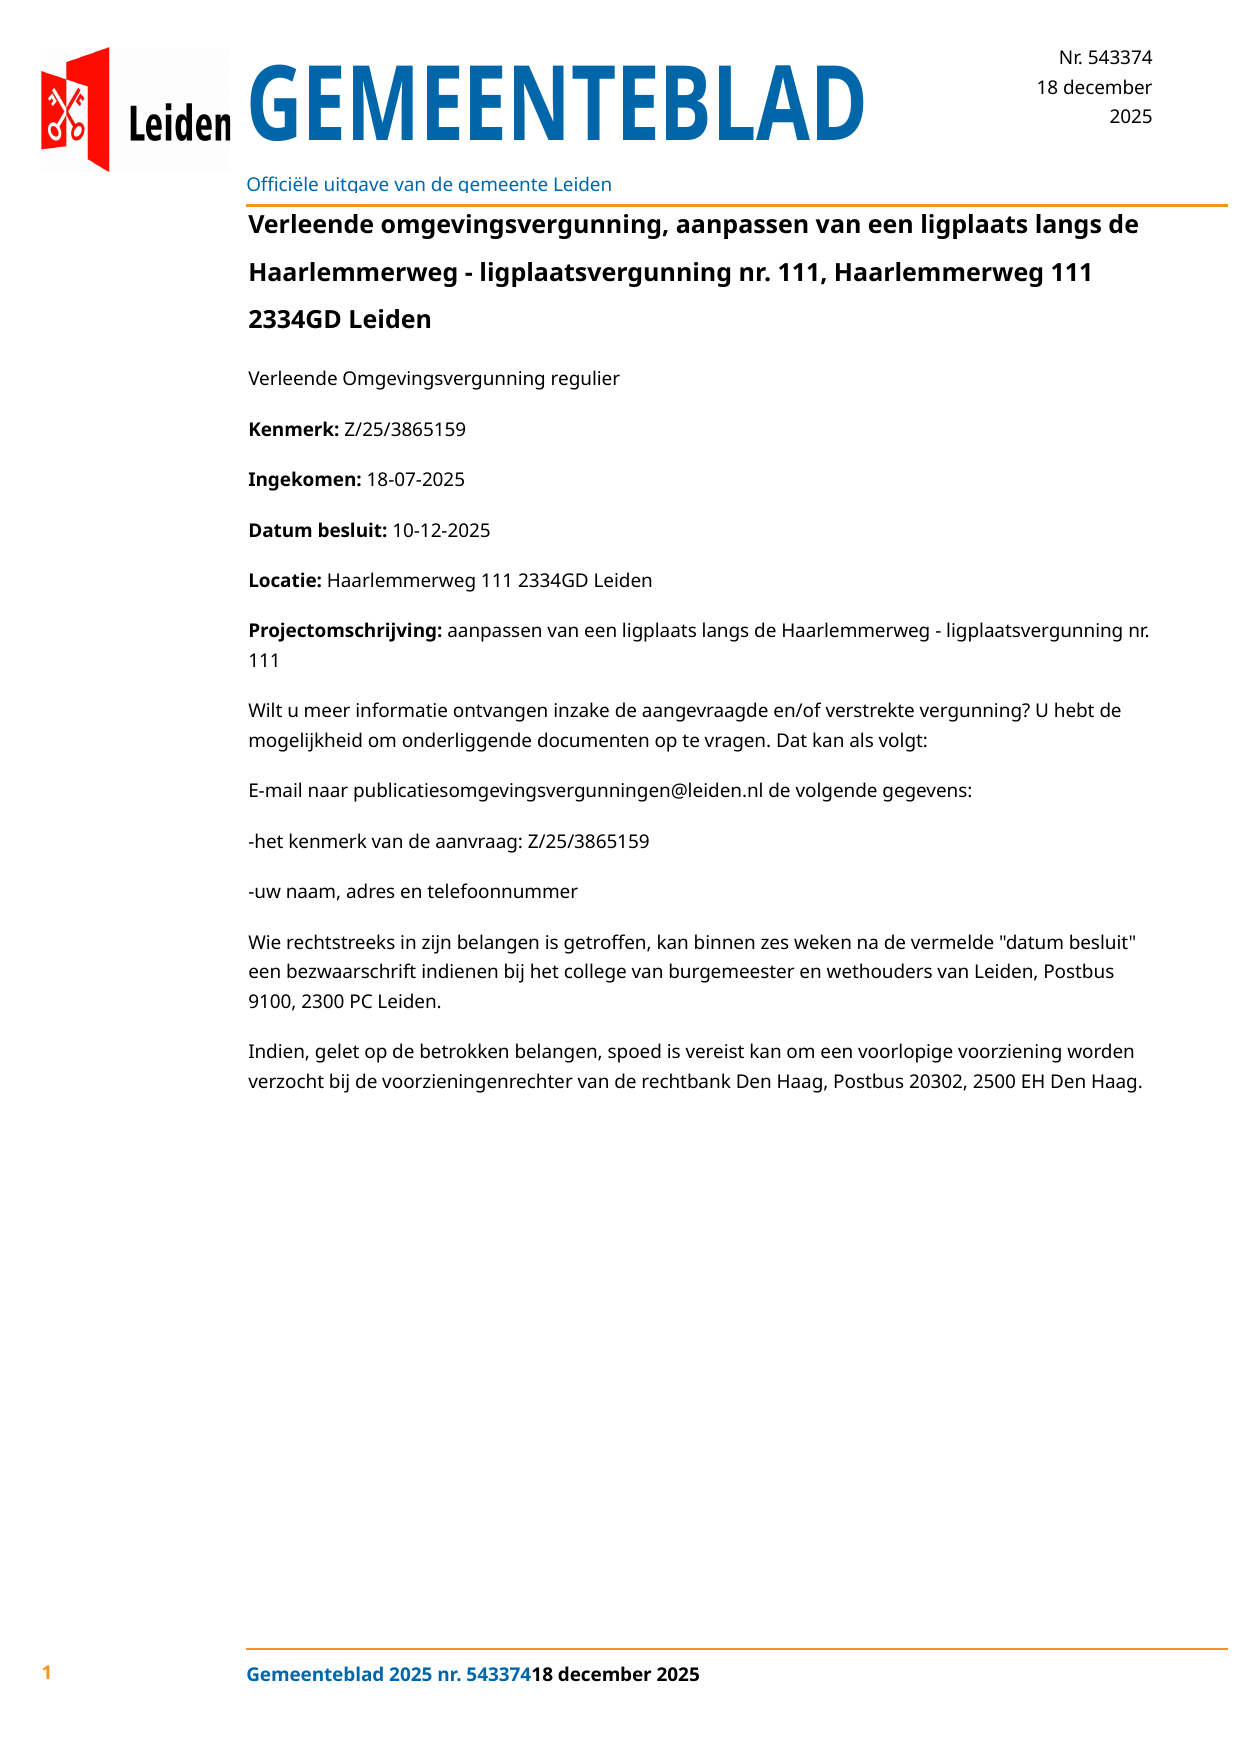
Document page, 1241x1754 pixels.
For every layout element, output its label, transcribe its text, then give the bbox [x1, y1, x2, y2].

text -het kenmerk van de aanvraag: Z/25/3865159 [248, 828, 1152, 854]
text -uw naam, adres en telefoonnummer [248, 878, 1152, 904]
text Locatie: Haarlemmerweg 111 2334GD Leiden [248, 567, 1152, 593]
text Wie rechtstreeks in zijn belangen is getroffen, kan binnen zes weken na de vermelde "datum besluit" een bezwaarschrift indienen bij het college van burgemeester en wethouders van Leiden, Postbus 9100, 2300 PC Leiden. [248, 929, 1152, 1014]
picture [41, 47, 231, 172]
text Wilt u meer informatie ontvangen inzake de aangevraagde en/of verstrekte vergunning? U hebt de mogelijkheid om onderliggende documenten op te vragen. Dat kan als volgt: [248, 698, 1152, 753]
text Verleende Omgevingsvergunning regulier [248, 366, 1152, 391]
text Datum besluit: 10-12-2025 [248, 517, 1152, 542]
text Indien, gelet op de betrokken belangen, spoed is vereist kan om een voorlopige voorziening worden verzocht bij de voorzieningenrechter van de rechtbank Den Haag, Postbus 20302, 2500 EH Den Haag. [248, 1038, 1152, 1094]
text Projectomschrijving: aanpassen van een ligplaats langs de Haarlemmerweg - ligplaatsvergunning nr. 111 [248, 618, 1152, 673]
text Ingekomen: 18-07-2025 [248, 466, 1152, 492]
text E-mail naar publicatiesomgevingsvergunningen@leiden.nl de volgende gegevens: [248, 778, 1152, 803]
text Verleende omgevingsvergunning, aanpassen van een ligplaats langs de Haarlemmerweg - ligplaatsvergunning nr. 111, Haarlemmerweg 111 2334GD Leiden [248, 207, 1152, 336]
text Kenmerk: Z/25/3865159 [248, 416, 1152, 442]
